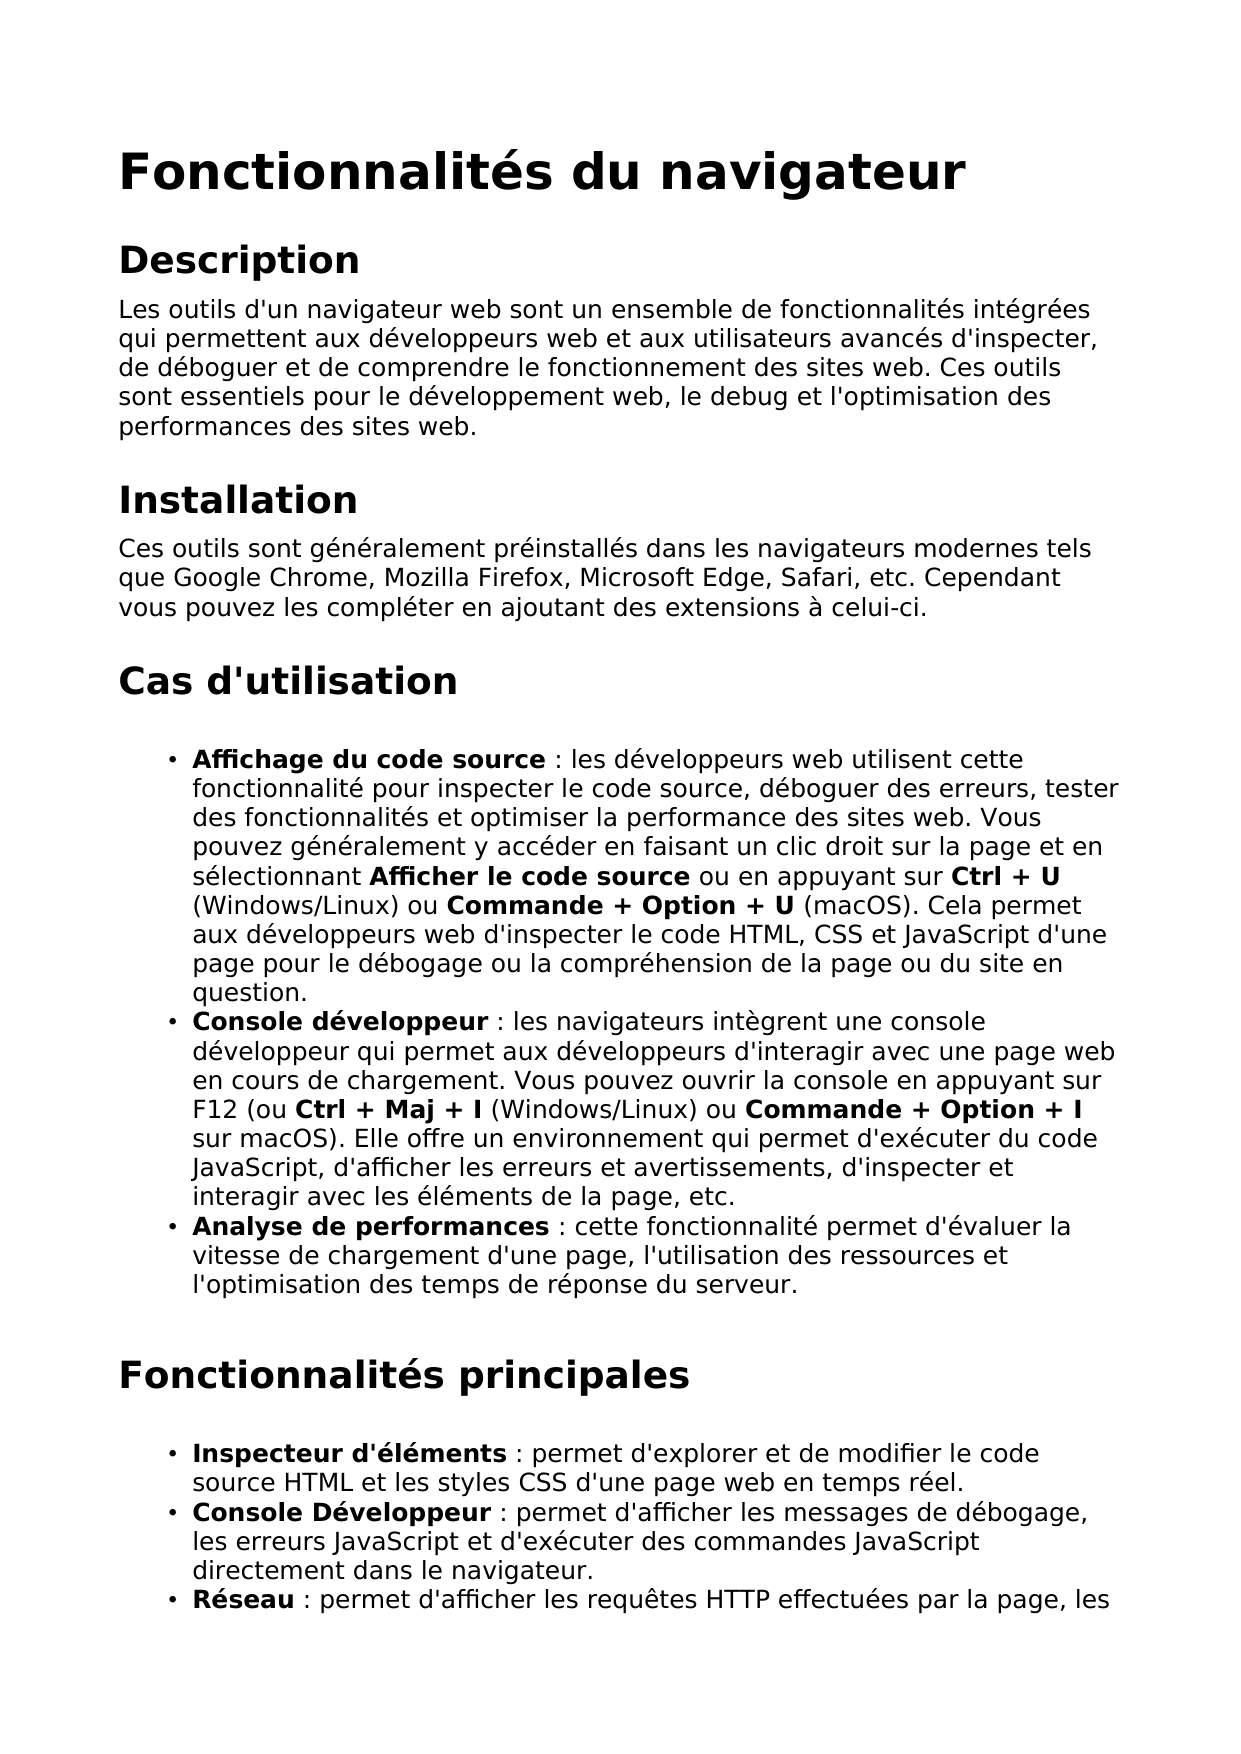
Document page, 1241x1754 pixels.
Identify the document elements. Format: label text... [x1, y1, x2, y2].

subtitle Fonctionnalités principales [118, 1354, 1122, 1397]
list Réseau : permet d'afficher les requêtes HTTP effectuées par la page, les [177, 1585, 1122, 1614]
subtitle Cas d'utilisation [118, 659, 1122, 703]
list Analyse de performances : cette fonctionnalité permet d'évaluer la vitesse de chargement d'une page, l'utilisation des ressources et l'optimisation des temps de réponse du serveur. [177, 1212, 1122, 1299]
text Les outils d'un navigateur web sont un ensemble de fonctionnalités intégrées qui permettent aux développeurs web et aux utilisateurs avancés d'inspecter, de déboguer et de comprendre le fonctionnement des sites web. Ces outils sont essentiels pour le développement web, le debug et l'optimisation des performances des sites web. [118, 295, 1122, 441]
list Console développeur : les navigateurs intègrent une console développeur qui permet aux développeurs d'interagir avec une page web en cours de chargement. Vous pouvez ouvrir la console en appuyant sur F12 (ou Ctrl + Maj + I (Windows/Linux) ou Commande + Option + I sur macOS). Elle offre un environnement qui permet d'exécuter du code JavaScript, d'afficher les erreurs et avertissements, d'inspecter et interagir avec les éléments de la page, etc. [177, 1008, 1122, 1212]
subtitle Installation [118, 478, 1122, 522]
subtitle Description [118, 239, 1122, 282]
list Console Développeur : permet d'afficher les messages de débogage, les erreurs JavaScript et d'exécuter des commandes JavaScript directement dans le navigateur. [177, 1498, 1122, 1585]
text Ces outils sont généralement préinstallés dans les navigateurs modernes tels que Google Chrome, Mozilla Firefox, Microsoft Edge, Safari, etc. Cependant vous pouvez les compléter en ajoutant des extensions à celui-ci. [118, 534, 1122, 622]
list Affichage du code source : les développeurs web utilisent cette fonctionnalité pour inspecter le code source, déboguer des erreurs, tester des fonctionnalités et optimiser la performance des sites web. Vous pouvez généralement y accéder en faisant un clic droit sur la page et en sélectionnant Afficher le code source ou en appuyant sur Ctrl + U (Windows/Linux) ou Commande + Option + U (macOS). Cela permet aux développeurs web d'inspecter le code HTML, CSS et JavaScript d'une page pour le débogage ou la compréhension de la page ou du site en question. [177, 745, 1122, 1008]
list Inspecteur d'éléments : permet d'explorer et de modifier le code source HTML et les styles CSS d'une page web en temps réel. [177, 1439, 1122, 1498]
subtitle Fonctionnalités du navigateur [118, 143, 1122, 201]
